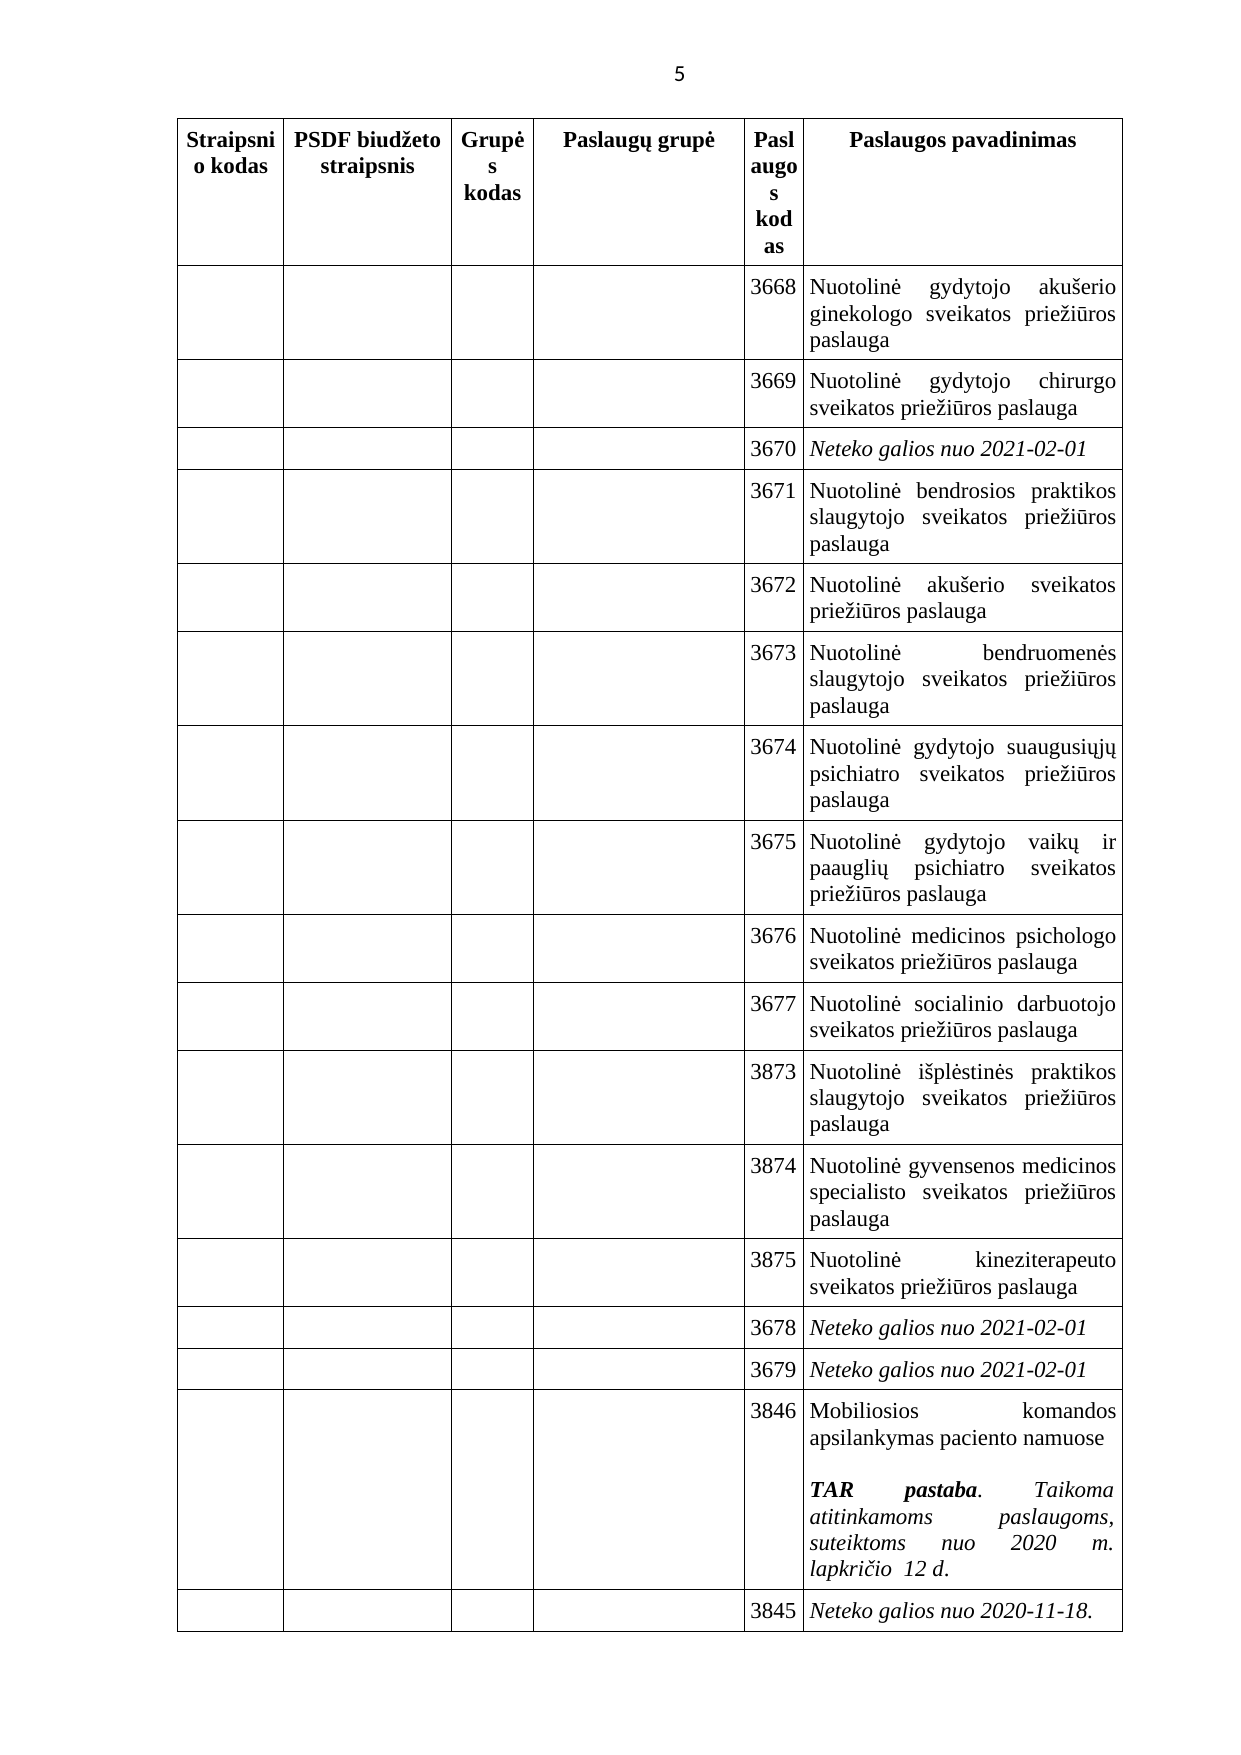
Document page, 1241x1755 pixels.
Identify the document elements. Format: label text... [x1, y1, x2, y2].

table_cell [178, 428, 283, 469]
table_cell [284, 564, 451, 631]
table_cell [534, 470, 744, 563]
table_cell [178, 266, 283, 359]
table_cell [452, 428, 533, 469]
table_cell 3678 [745, 1307, 803, 1348]
table_cell [178, 1590, 283, 1631]
table_cell [534, 266, 744, 359]
table_cell [534, 915, 744, 982]
table_cell [284, 266, 451, 359]
table_cell [534, 1051, 744, 1144]
table_cell [178, 564, 283, 631]
table_cell 3874 [745, 1145, 803, 1238]
table_cell [284, 915, 451, 982]
table_cell [178, 470, 283, 563]
table_cell [534, 1145, 744, 1238]
table_cell [178, 983, 283, 1050]
table_cell Nuotolinė socialinio darbuotojo sveikatos priežiūros paslauga [804, 983, 1122, 1050]
table_cell Nuotolinė gydytojo akušerio ginekologo sveikatos priežiūros paslauga [804, 266, 1122, 359]
table_cell [284, 470, 451, 563]
table_cell Neteko galios nuo 2021-02-01 [804, 1307, 1122, 1348]
table_cell 3675 [745, 821, 803, 914]
table_cell [452, 1390, 533, 1589]
table_cell [284, 1307, 451, 1348]
table_cell 3668 [745, 266, 803, 359]
table_cell [178, 632, 283, 725]
table_cell [284, 726, 451, 819]
table_cell 3671 [745, 470, 803, 563]
table_cell [534, 360, 744, 427]
table_cell Nuotolinė kineziterapeuto sveikatos priežiūros paslauga [804, 1239, 1122, 1306]
table_cell [534, 1349, 744, 1389]
table_cell Neteko galios nuo 2021-02-01 [804, 428, 1122, 469]
table_cell [452, 726, 533, 819]
table_cell [452, 1349, 533, 1389]
table_cell [534, 821, 744, 914]
table_cell Nuotolinė bendruomenės slaugytojo sveikatos priežiūros paslauga [804, 632, 1122, 725]
table_cell [452, 983, 533, 1050]
table_header Paslaugos kodas [745, 119, 803, 265]
table_cell 3677 [745, 983, 803, 1050]
table_cell Neteko galios nuo 2021-02-01 [804, 1349, 1122, 1389]
table_cell [452, 821, 533, 914]
table_cell 3679 [745, 1349, 803, 1389]
table_cell 3674 [745, 726, 803, 819]
table_cell 3670 [745, 428, 803, 469]
table_cell Neteko galios nuo 2020-11-18. [804, 1590, 1122, 1631]
table_cell [534, 1239, 744, 1306]
table_cell [534, 983, 744, 1050]
table_cell Nuotolinė gydytojo vaikų ir paauglių psichiatro sveikatos priežiūros paslauga [804, 821, 1122, 914]
table_cell 3845 [745, 1590, 803, 1631]
table_cell [452, 360, 533, 427]
table_header Paslaugos pavadinimas [804, 119, 1122, 265]
table_cell Mobiliosios komandos apsilankymas paciento namuose TAR pastaba. Taikoma atitinkamoms paslaugoms, suteiktoms nuo 2020 m. lapkričio 12 d. [804, 1390, 1122, 1589]
table_cell [452, 564, 533, 631]
table_cell Nuotolinė gydytojo suaugusiųjų psichiatro sveikatos priežiūros paslauga [804, 726, 1122, 819]
table_cell [534, 632, 744, 725]
table_cell [534, 1390, 744, 1589]
table_cell 3676 [745, 915, 803, 982]
table_cell Nuotolinė medicinos psichologo sveikatos priežiūros paslauga [804, 915, 1122, 982]
table_cell [178, 821, 283, 914]
table_cell [178, 1051, 283, 1144]
table_cell [534, 1307, 744, 1348]
table_cell [534, 428, 744, 469]
table_cell [178, 1349, 283, 1389]
table_header Straipsnio kodas [178, 119, 283, 265]
table_cell [178, 1390, 283, 1589]
table_cell [534, 726, 744, 819]
table_cell [452, 1307, 533, 1348]
table_cell Nuotolinė bendrosios praktikos slaugytojo sveikatos priežiūros paslauga [804, 470, 1122, 563]
table_cell 3669 [745, 360, 803, 427]
table_header Paslaugų grupė [534, 119, 744, 265]
table_cell 3672 [745, 564, 803, 631]
table_cell Nuotolinė akušerio sveikatos priežiūros paslauga [804, 564, 1122, 631]
table_cell [452, 1239, 533, 1306]
table_cell [284, 1390, 451, 1589]
table_cell [284, 821, 451, 914]
table_cell [534, 564, 744, 631]
table_cell [178, 915, 283, 982]
table_cell [284, 428, 451, 469]
table_cell [178, 1307, 283, 1348]
table_cell Nuotolinė gydytojo chirurgo sveikatos priežiūros paslauga [804, 360, 1122, 427]
table_cell [178, 726, 283, 819]
table_cell 3875 [745, 1239, 803, 1306]
table_header Grupės kodas [452, 119, 533, 265]
table_cell 3673 [745, 632, 803, 725]
table_cell 3846 [745, 1390, 803, 1589]
table_cell [284, 983, 451, 1050]
table_cell [284, 1051, 451, 1144]
table_cell [452, 1590, 533, 1631]
table_cell [178, 1145, 283, 1238]
table_cell Nuotolinė gyvensenos medicinos specialisto sveikatos priežiūros paslauga [804, 1145, 1122, 1238]
table_cell Nuotolinė išplėstinės praktikos slaugytojo sveikatos priežiūros paslauga [804, 1051, 1122, 1144]
table_header PSDF biudžeto straipsnis [284, 119, 451, 265]
table_cell [284, 1349, 451, 1389]
table_cell [284, 1145, 451, 1238]
table_cell [178, 1239, 283, 1306]
table_cell [534, 1590, 744, 1631]
table_cell [452, 1145, 533, 1238]
table_cell [452, 1051, 533, 1144]
table_cell [452, 266, 533, 359]
table_cell [284, 360, 451, 427]
table_cell [284, 1239, 451, 1306]
table_cell [452, 915, 533, 982]
table_cell 3873 [745, 1051, 803, 1144]
table_cell [452, 632, 533, 725]
table_cell [452, 470, 533, 563]
table_cell [284, 632, 451, 725]
table_cell [284, 1590, 451, 1631]
table_cell [178, 360, 283, 427]
